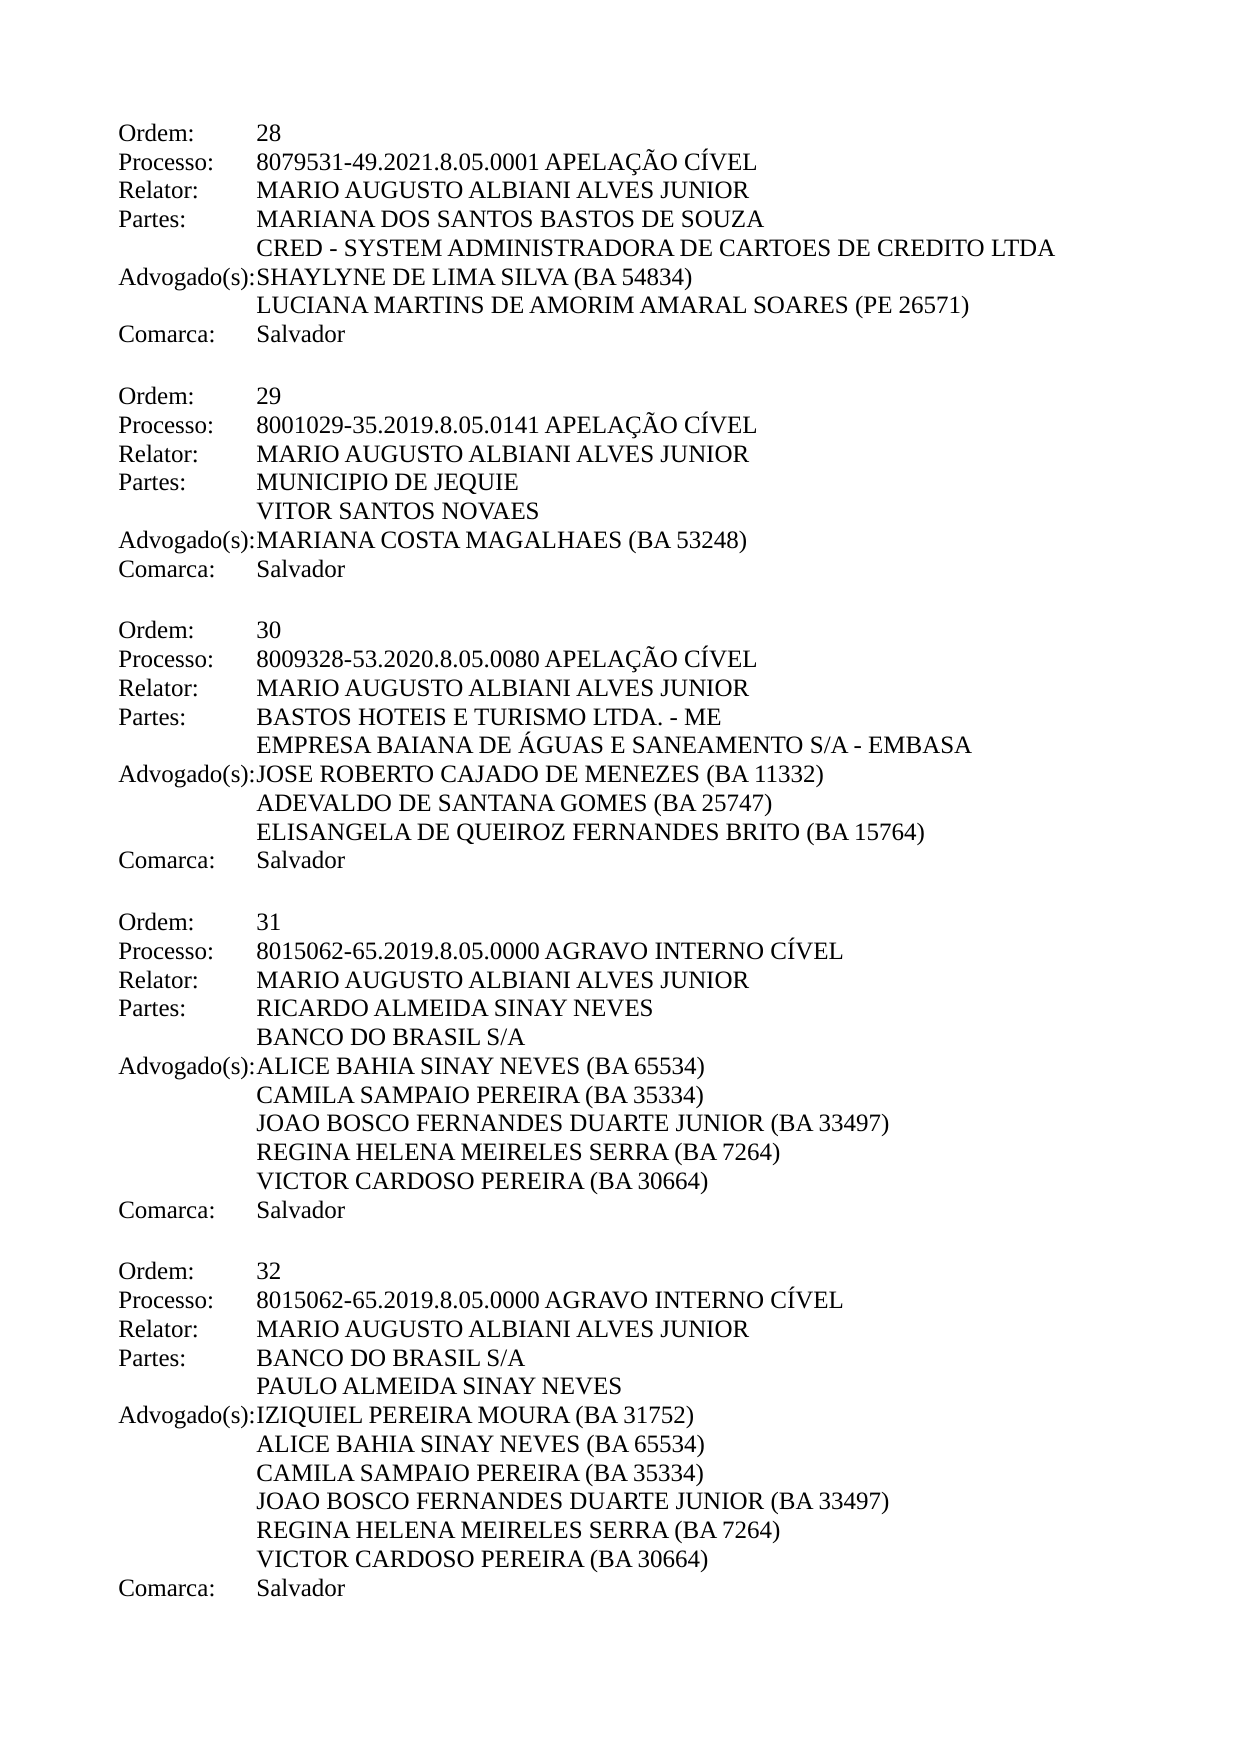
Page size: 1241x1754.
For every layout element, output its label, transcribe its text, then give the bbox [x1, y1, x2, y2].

table_cell [118, 291, 256, 319]
table_cell MARIO AUGUSTO ALBIANI ALVES JUNIOR [256, 673, 982, 702]
table_cell Processo: [118, 410, 256, 439]
table_cell RICARDO ALMEIDA SINAY NEVES [256, 994, 895, 1022]
table_cell CRED - SYSTEM ADMINISTRADORA DE CARTOES DE CREDITO LTDA [256, 233, 1063, 262]
table_cell [118, 1429, 256, 1458]
table_cell Advogado(s): [118, 1051, 256, 1080]
table_cell PAULO ALMEIDA SINAY NEVES [256, 1371, 895, 1400]
table_cell Processo: [118, 147, 256, 176]
table_cell MUNICIPIO DE JEQUIE [256, 468, 761, 496]
table_cell Salvador [256, 1195, 895, 1223]
table_cell CAMILA SAMPAIO PEREIRA (BA 35334) [256, 1458, 895, 1486]
table_cell IZIQUIEL PEREIRA MOURA (BA 31752) [256, 1400, 895, 1429]
table_cell Comarca: [118, 845, 256, 874]
table_cell [118, 1137, 256, 1166]
table_cell MARIO AUGUSTO ALBIANI ALVES JUNIOR [256, 439, 761, 467]
table_cell [118, 1486, 256, 1515]
table_header 28 [256, 118, 1063, 147]
table_cell Comarca: [118, 554, 256, 582]
table_header Ordem: [118, 381, 256, 410]
table_header 30 [256, 615, 982, 644]
table_cell [118, 1109, 256, 1137]
table_cell 8015062-65.2019.8.05.0000 AGRAVO INTERNO CÍVEL [256, 1285, 895, 1314]
table_cell CAMILA SAMPAIO PEREIRA (BA 35334) [256, 1080, 895, 1108]
table_header 31 [256, 907, 895, 936]
table_header 32 [256, 1256, 895, 1285]
table_cell Salvador [256, 845, 982, 874]
table_cell Comarca: [118, 319, 256, 348]
table_cell [118, 1371, 256, 1400]
table_cell Advogado(s): [118, 1400, 256, 1429]
table_cell ELISANGELA DE QUEIROZ FERNANDES BRITO (BA 15764) [256, 817, 982, 845]
table_cell Relator: [118, 965, 256, 993]
table_cell JOAO BOSCO FERNANDES DUARTE JUNIOR (BA 33497) [256, 1486, 895, 1515]
table_cell [118, 730, 256, 759]
table_cell Advogado(s): [118, 759, 256, 788]
table_cell 8015062-65.2019.8.05.0000 AGRAVO INTERNO CÍVEL [256, 936, 895, 965]
table_cell JOAO BOSCO FERNANDES DUARTE JUNIOR (BA 33497) [256, 1109, 895, 1137]
table_cell 8001029-35.2019.8.05.0141 APELAÇÃO CÍVEL [256, 410, 761, 439]
table_cell Salvador [256, 554, 761, 582]
table_cell [118, 233, 256, 262]
table_cell Processo: [118, 1285, 256, 1314]
table_cell [118, 1166, 256, 1195]
table_cell [118, 1458, 256, 1486]
table_cell Relator: [118, 439, 256, 467]
table_cell ALICE BAHIA SINAY NEVES (BA 65534) [256, 1429, 895, 1458]
table_cell Processo: [118, 936, 256, 965]
table_cell Partes: [118, 204, 256, 233]
table_cell MARIANA DOS SANTOS BASTOS DE SOUZA [256, 204, 1063, 233]
table_cell Relator: [118, 673, 256, 702]
table_cell 8009328-53.2020.8.05.0080 APELAÇÃO CÍVEL [256, 644, 982, 673]
table_cell MARIANA COSTA MAGALHAES (BA 53248) [256, 525, 761, 554]
table_cell VICTOR CARDOSO PEREIRA (BA 30664) [256, 1544, 895, 1573]
table_cell Comarca: [118, 1195, 256, 1223]
table_cell [118, 1544, 256, 1573]
table_cell VITOR SANTOS NOVAES [256, 496, 761, 525]
table_cell LUCIANA MARTINS DE AMORIM AMARAL SOARES (PE 26571) [256, 291, 1063, 319]
table_cell REGINA HELENA MEIRELES SERRA (BA 7264) [256, 1515, 895, 1544]
table_cell [118, 817, 256, 845]
table_cell MARIO AUGUSTO ALBIANI ALVES JUNIOR [256, 176, 1063, 204]
table_cell 8079531-49.2021.8.05.0001 APELAÇÃO CÍVEL [256, 147, 1063, 176]
table_cell Processo: [118, 644, 256, 673]
table_cell Relator: [118, 1314, 256, 1343]
table_cell Comarca: [118, 1573, 256, 1601]
table_cell Salvador [256, 319, 1063, 348]
table_cell MARIO AUGUSTO ALBIANI ALVES JUNIOR [256, 1314, 895, 1343]
table_cell SHAYLYNE DE LIMA SILVA (BA 54834) [256, 262, 1063, 291]
table_cell ALICE BAHIA SINAY NEVES (BA 65534) [256, 1051, 895, 1080]
table_cell Salvador [256, 1573, 895, 1601]
table_cell [118, 1080, 256, 1108]
table_cell Partes: [118, 994, 256, 1022]
table_cell Advogado(s): [118, 262, 256, 291]
table_cell Partes: [118, 468, 256, 496]
table_cell Advogado(s): [118, 525, 256, 554]
table_cell Relator: [118, 176, 256, 204]
table_cell [118, 496, 256, 525]
table_cell REGINA HELENA MEIRELES SERRA (BA 7264) [256, 1137, 895, 1166]
table_header 29 [256, 381, 761, 410]
table_cell [118, 788, 256, 817]
table_cell JOSE ROBERTO CAJADO DE MENEZES (BA 11332) [256, 759, 982, 788]
table_cell BANCO DO BRASIL S/A [256, 1022, 895, 1051]
table_header Ordem: [118, 118, 256, 147]
table_cell VICTOR CARDOSO PEREIRA (BA 30664) [256, 1166, 895, 1195]
table_cell [118, 1022, 256, 1051]
table_cell BASTOS HOTEIS E TURISMO LTDA. - ME [256, 702, 982, 730]
table_cell ADEVALDO DE SANTANA GOMES (BA 25747) [256, 788, 982, 817]
table_header Ordem: [118, 615, 256, 644]
table_cell Partes: [118, 1343, 256, 1371]
table_cell [118, 1515, 256, 1544]
table_cell BANCO DO BRASIL S/A [256, 1343, 895, 1371]
table_cell EMPRESA BAIANA DE ÁGUAS E SANEAMENTO S/A - EMBASA [256, 730, 982, 759]
table_cell MARIO AUGUSTO ALBIANI ALVES JUNIOR [256, 965, 895, 993]
table_header Ordem: [118, 1256, 256, 1285]
table_cell Partes: [118, 702, 256, 730]
table_header Ordem: [118, 907, 256, 936]
